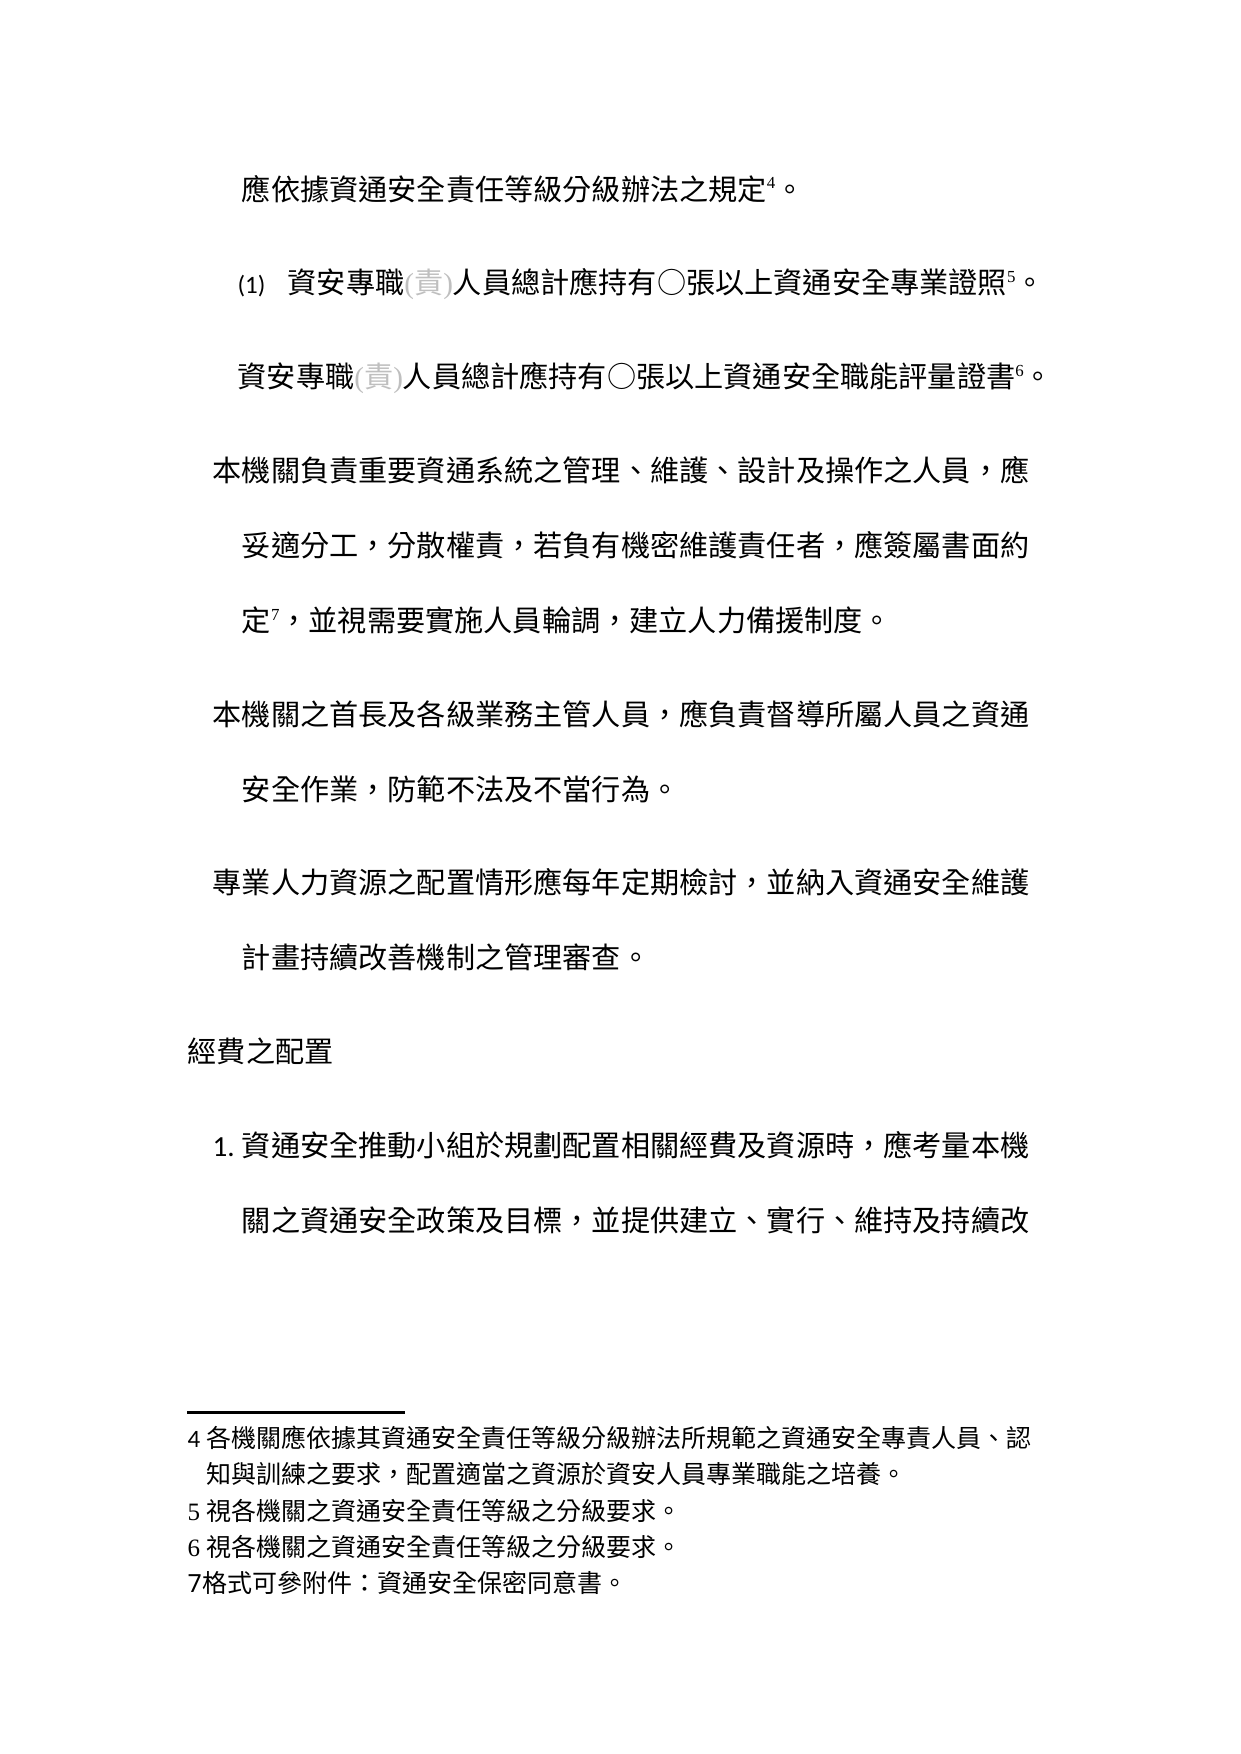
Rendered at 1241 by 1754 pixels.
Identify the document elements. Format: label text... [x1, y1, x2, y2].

list 資安專職(責)人員總計應持有○張以上資通安全職能評量證書。 [237, 337, 1053, 412]
list 資安專職(責)人員總計應持有○張以上資通安全專業證照。 [237, 244, 1053, 319]
subtitle 經費之配置 [187, 1012, 1053, 1087]
list 本機關負責重要資通系統之管理、維護、設計及操作之人員，應妥適分工，分散權責，若負有機密維護責任者，應簽屬書面約定，並視需要實施人員輪調，建立人力備援制度。 [212, 431, 1053, 656]
text 視各機關之資通安全責任等級之分級要求。 [187, 1527, 1053, 1563]
text 格式可參附件：資通安全保密同意書。 [187, 1563, 1053, 1600]
list 應依據資通安全責任等級分級辦法之規定。 [212, 150, 1053, 225]
list 專業人力資源之配置情形應每年定期檢討，並納入資通安全維護計畫持續改善機制之管理審查。 [212, 844, 1053, 994]
list 資通安全推動小組於規劃配置相關經費及資源時，應考量本機關之資通安全政策及目標，並提供建立、實行、維持及持續改 [212, 1106, 1053, 1256]
list 本機關之首長及各級業務主管人員，應負責督導所屬人員之資通安全作業，防範不法及不當行為。 [212, 675, 1053, 825]
list 視各機關之資通安全責任等級之分級要求。 [187, 1491, 1053, 1527]
text 各機關應依據其資通安全責任等級分級辦法所規範之資通安全專責人員、認知與訓練之要求，配置適當之資源於資安人員專業職能之培養。 [187, 1418, 1053, 1491]
